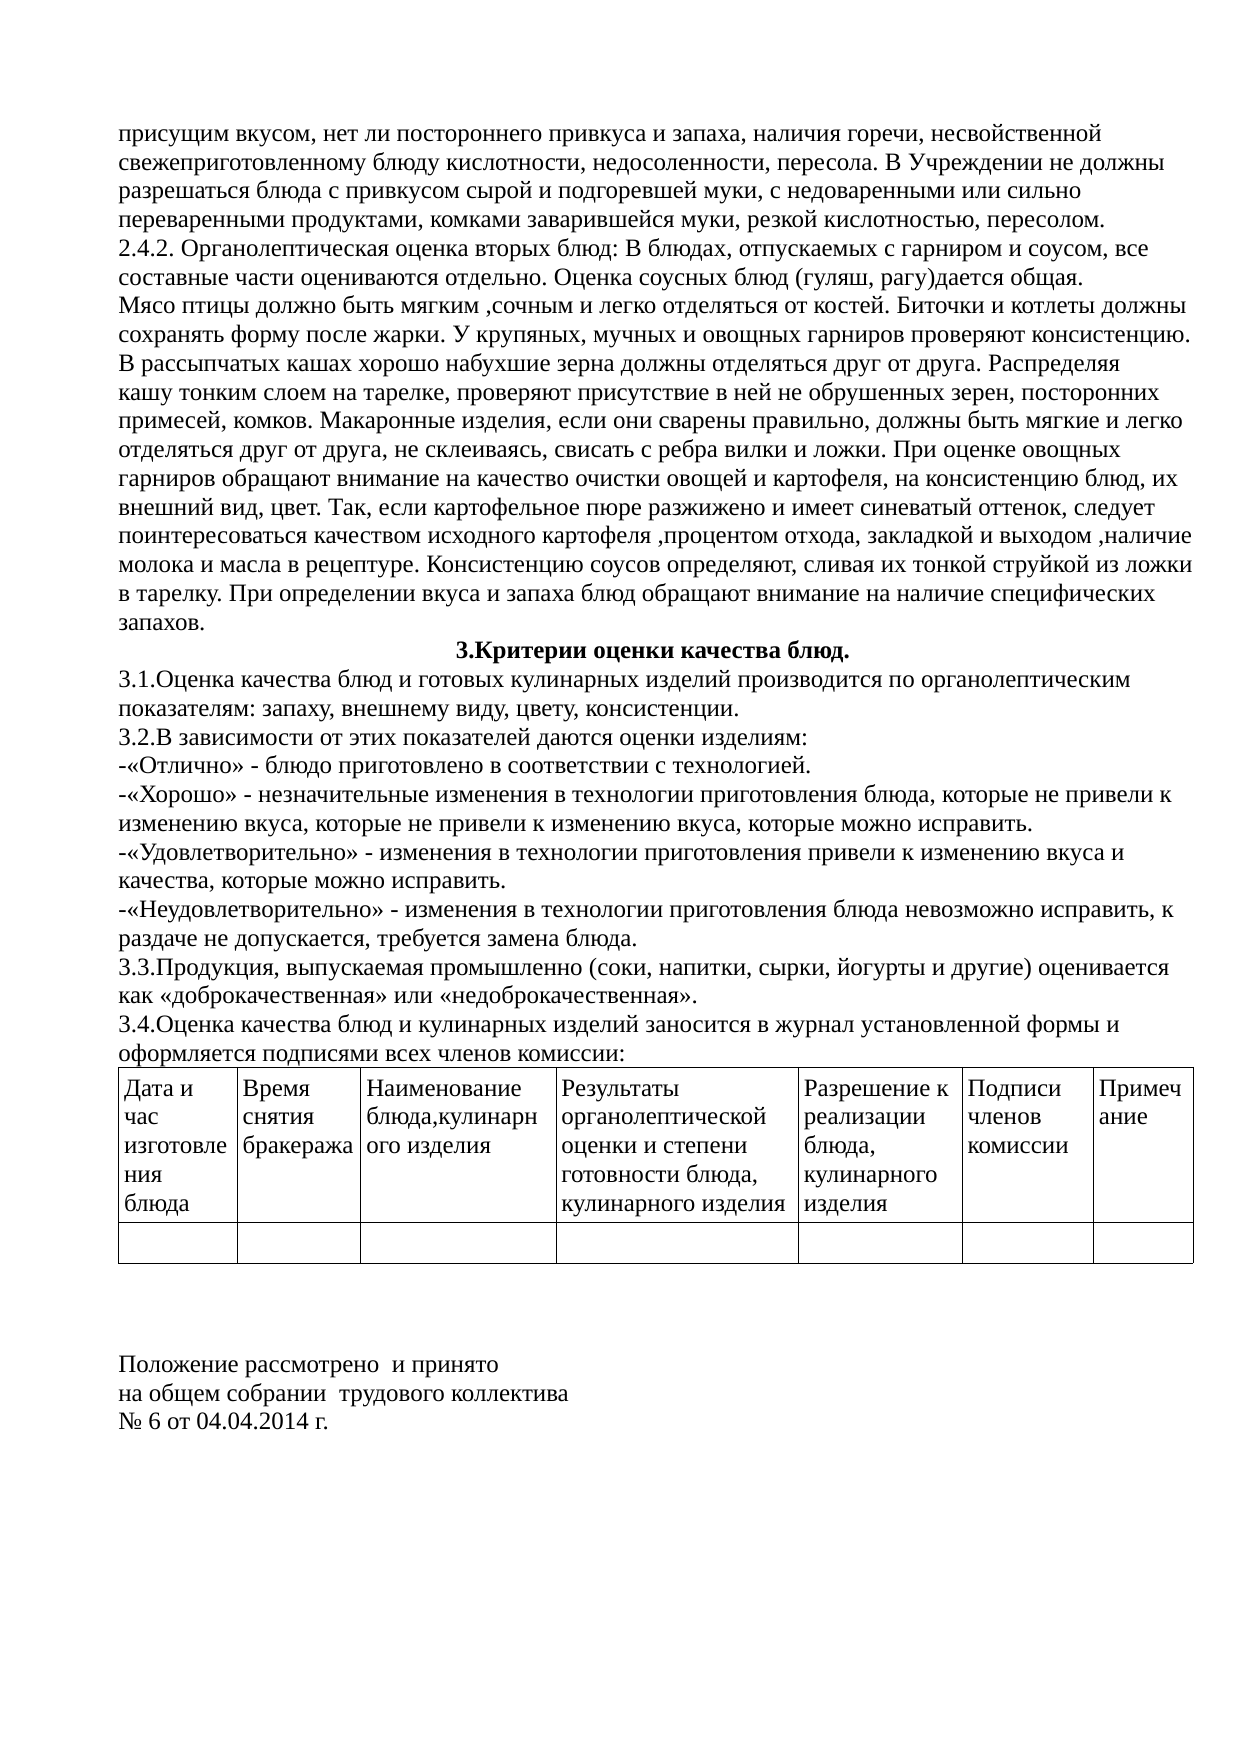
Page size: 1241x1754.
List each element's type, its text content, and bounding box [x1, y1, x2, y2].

text Мясо птицы должно быть мягким ,сочным и легко отделяться от костей. Биточки и котлеты должны сохранять форму после жарки. У крупяных, мучных и овощных гарниров проверяют консистенцию. В рассыпчатых кашах хорошо набухшие зерна должны отделяться друг от друга. Распределяя [118, 291, 1193, 377]
text -«Неудовлетворительно» - изменения в технологии приготовления блюда невозможно исправить, к раздаче не допускается, требуется замена блюда. [118, 894, 1193, 952]
table_header Примечание [1094, 1068, 1193, 1222]
table_header Наименование блюда,кулинарного изделия [361, 1068, 556, 1222]
table_header Подписи членов комиссии [963, 1068, 1093, 1222]
text кашу тонким слоем на тарелке, проверяют присутствие в ней не обрушенных зерен, посторонних примесей, комков. Макаронные изделия, если они сварены правильно, должны быть мягкие и легко отделяться друг от друга, не склеиваясь, свисать с ребра вилки и ложки. При оценке овощных [118, 377, 1193, 463]
text -«Удовлетворительно» - изменения в технологии приготовления привели к изменению вкуса и качества, которые можно исправить. [118, 837, 1193, 894]
table_header Разрешение к реализации блюда, кулинарного изделия [799, 1068, 962, 1222]
text 3.4.Оценка качества блюд и кулинарных изделий заносится в журнал установленной формы и оформляется подписями всех членов комиссии: [118, 1009, 1193, 1067]
table_cell [238, 1223, 360, 1262]
table_cell [963, 1223, 1093, 1262]
table_header Время снятия бракеража [238, 1068, 360, 1222]
text -«Хорошо» - незначительные изменения в технологии приготовления блюда, которые не привели к изменению вкуса, которые не привели к изменению вкуса, которые можно исправить. [118, 779, 1193, 837]
table_cell [361, 1223, 556, 1262]
text разрешаться блюда с привкусом сырой и подгоревшей муки, с недоваренными или сильно переваренными продуктами, комками заварившейся муки, резкой кислотностью, пересолом. [118, 176, 1193, 233]
text на общем собрании трудового коллектива [118, 1378, 1193, 1406]
text присущим вкусом, нет ли постороннего привкуса и запаха, наличия горечи, несвойственной свежеприготовленному блюду кислотности, недосоленности, пересола. В Учреждении не должны [118, 118, 1193, 176]
text 2.4.2. Органолептическая оценка вторых блюд: В блюдах, отпускаемых с гарниром и соусом, все составные части оцениваются отдельно. Оценка соусных блюд (гуляш, рагу)дается общая. [118, 233, 1193, 291]
text 3.1.Оценка качества блюд и готовых кулинарных изделий производится по органолептическим [118, 664, 1193, 693]
text Положение рассмотрено и принято [118, 1349, 1193, 1378]
text гарниров обращают внимание на качество очистки овощей и картофеля, на консистенцию блюд, их внешний вид, цвет. Так, если картофельное пюре разжижено и имеет синеватый оттенок, следует поинтересоваться качеством исходного картофеля ,процентом отхода, закладкой и выходом ,наличие [118, 463, 1193, 549]
table_header Дата и час изготовления блюда [119, 1068, 237, 1222]
text -«Отлично» - блюдо приготовлено в соответствии с технологией. [118, 751, 1193, 779]
text 3.Критерии оценки качества блюд. [118, 636, 1193, 664]
table_cell [1094, 1223, 1193, 1262]
text 3.3.Продукция, выпускаемая промышленно (соки, напитки, сырки, йогурты и другие) оценивается как «доброкачественная» или «недоброкачественная». [118, 952, 1193, 1009]
text 3.2.В зависимости от этих показателей даются оценки изделиям: [118, 722, 1193, 751]
text № 6 от 04.04.2014 г. [118, 1406, 1193, 1435]
text показателям: запаху, внешнему виду, цвету, консистенции. [118, 693, 1193, 722]
table_cell [557, 1223, 798, 1262]
text молока и масла в рецептуре. Консистенцию соусов определяют, сливая их тонкой струйкой из ложки в тарелку. При определении вкуса и запаха блюд обращают внимание на наличие специфических запахов. [118, 549, 1193, 636]
table_cell [799, 1223, 962, 1262]
table_header Результаты органолептической оценки и степени готовности блюда, кулинарного изделия [557, 1068, 798, 1222]
table_cell [119, 1223, 237, 1262]
